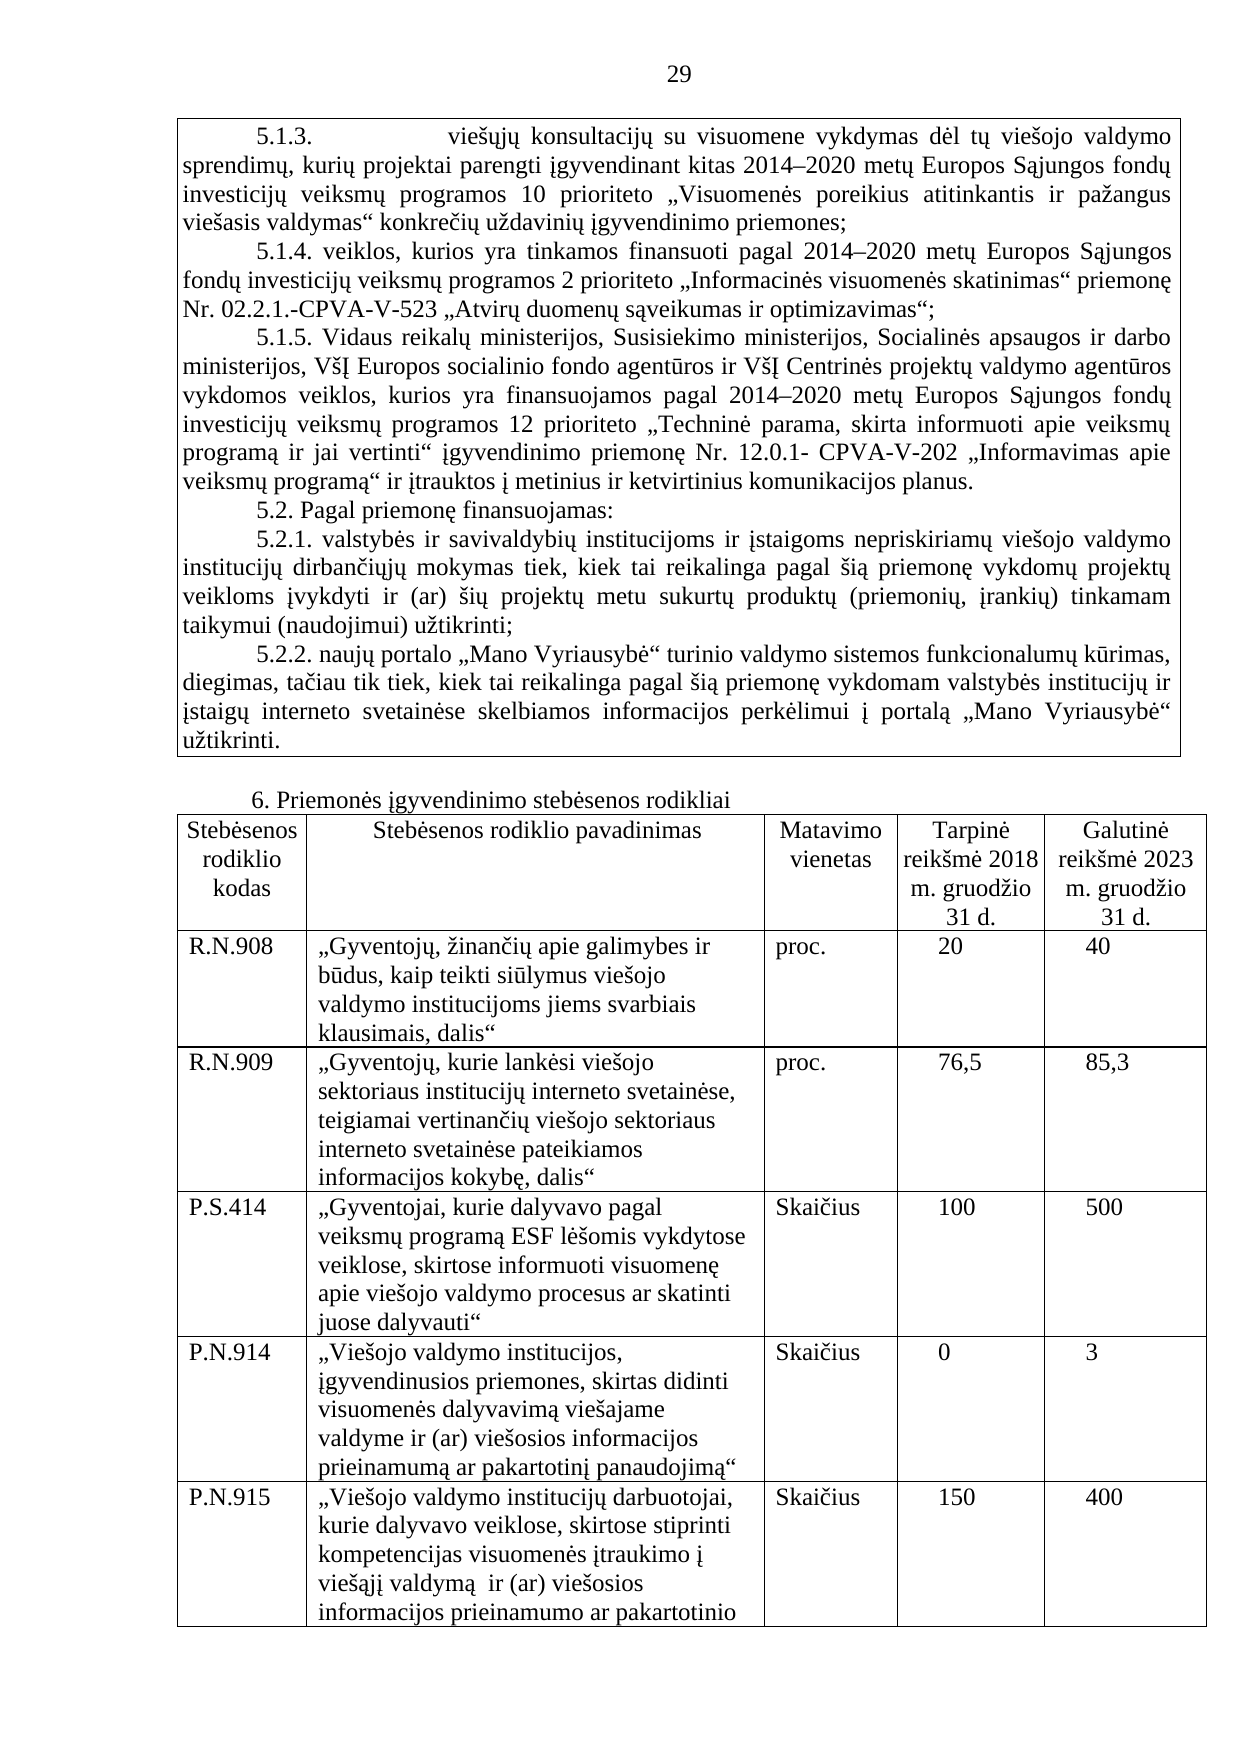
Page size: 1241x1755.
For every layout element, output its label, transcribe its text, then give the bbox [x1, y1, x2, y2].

text 6. Priemonės įgyvendinimo stebėsenos rodikliai [251, 786, 1181, 814]
table_cell „Viešojo valdymo institucijų darbuotojai, kurie dalyvavo veiklose, skirtose stiprinti kompetencijas visuomenės įtraukimo į viešąjį valdymą ir (ar) viešosios informacijos prieinamumo ar pakartotinio [307, 1482, 764, 1626]
table_cell Skaičius [765, 1337, 897, 1481]
table_cell 100 [898, 1192, 1044, 1336]
text 5.1.5. Vidaus reikalų ministerijos, Susisiekimo ministerijos, Socialinės apsaugos ir darbo ministerijos, VšĮ Europos socialinio fondo agentūros ir VšĮ Centrinės projektų valdymo agentūros vykdomos veiklos, kurios yra finansuojamos pagal 2014–2020 metų Europos Sąjungos fondų investicijų veiksmų programos 12 prioriteto „Techninė parama, skirta informuoti apie veiksmų programą ir jai vertinti“ įgyvendinimo priemonę Nr. 12.0.1- CPVA-V-202 „Informavimas apie veiksmų programą“ ir įtrauktos į metinius ir ketvirtinius komunikacijos planus. [178, 319, 1180, 492]
table_cell proc. [765, 931, 897, 1046]
text 5.1.4. veiklos, kurios yra tinkamos finansuoti pagal 2014–2020 metų Europos Sąjungos fondų investicijų veiksmų programos 2 prioriteto „Informacinės visuomenės skatinimas“ priemonę Nr. 02.2.1.-CPVA-V-523 „Atvirų duomenų sąveikumas ir optimizavimas“; [178, 233, 1180, 319]
table_cell Skaičius [765, 1192, 897, 1336]
text 5.1.3. viešųjų konsultacijų su visuomene vykdymas dėl tų viešojo valdymo sprendimų, kurių projektai parengti įgyvendinant kitas 2014–2020 metų Europos Sąjungos fondų investicijų veiksmų programos 10 prioriteto „Visuomenės poreikius atitinkantis ir pažangus viešasis valdymas“ konkrečių uždavinių įgyvendinimo priemones; [178, 119, 1180, 233]
table_header Matavimo vienetas [765, 815, 897, 930]
table_cell R.N.908 [178, 931, 306, 1046]
table_cell 3 [1045, 1337, 1206, 1481]
table_cell „Gyventojų, kurie lankėsi viešojo sektoriaus institucijų interneto svetainėse, teigiamai vertinančių viešojo sektoriaus interneto svetainėse pateikiamos informacijos kokybę, dalis“ [307, 1048, 764, 1191]
table_cell 85,3 [1045, 1048, 1206, 1191]
text 5.2. Pagal priemonę finansuojamas: [178, 492, 1180, 521]
table_cell 400 [1045, 1482, 1206, 1626]
table_cell P.N.914 [178, 1337, 306, 1481]
table_cell „Gyventojų, žinančių apie galimybes ir būdus, kaip teikti siūlymus viešojo valdymo institucijoms jiems svarbiais klausimais, dalis“ [307, 931, 764, 1046]
table_cell R.N.909 [178, 1048, 306, 1191]
text 5.2.2. naujų portalo „Mano Vyriausybė“ turinio valdymo sistemos funkcionalumų kūrimas, diegimas, tačiau tik tiek, kiek tai reikalinga pagal šią priemonę vykdomam valstybės institucijų ir įstaigų interneto svetainėse skelbiamos informacijos perkėlimui į portalą „Mano Vyriausybė“ užtikrinti. [178, 636, 1180, 756]
table_cell 150 [898, 1482, 1044, 1626]
table_cell P.S.414 [178, 1192, 306, 1336]
table_cell P.N.915 [178, 1482, 306, 1626]
table_cell „Viešojo valdymo institucijos, įgyvendinusios priemones, skirtas didinti visuomenės dalyvavimą viešajame valdyme ir (ar) viešosios informacijos prieinamumą ar pakartotinį panaudojimą“ [307, 1337, 764, 1481]
table_header Galutinė reikšmė 2023 m. gruodžio 31 d. [1045, 815, 1206, 930]
table_header Stebėsenos rodiklio kodas [178, 815, 306, 930]
table_header Stebėsenos rodiklio pavadinimas [307, 815, 764, 930]
table_cell 76,5 [898, 1048, 1044, 1191]
table_cell 20 [898, 931, 1044, 1046]
table_header Tarpinė reikšmė 2018 m. gruodžio 31 d. [898, 815, 1044, 930]
table_cell „Gyventojai, kurie dalyvavo pagal veiksmų programą ESF lėšomis vykdytose veiklose, skirtose informuoti visuomenę apie viešojo valdymo procesus ar skatinti juose dalyvauti“ [307, 1192, 764, 1336]
table_cell Skaičius [765, 1482, 897, 1626]
table_cell 500 [1045, 1192, 1206, 1336]
table_cell proc. [765, 1048, 897, 1191]
table_cell 40 [1045, 931, 1206, 1046]
text 5.2.1. valstybės ir savivaldybių institucijoms ir įstaigoms nepriskiriamų viešojo valdymo institucijų dirbančiųjų mokymas tiek, kiek tai reikalinga pagal šią priemonę vykdomų projektų veikloms įvykdyti ir (ar) šių projektų metu sukurtų produktų (priemonių, įrankių) tinkamam taikymui (naudojimui) užtikrinti; [178, 521, 1180, 636]
table_cell 0 [898, 1337, 1044, 1481]
